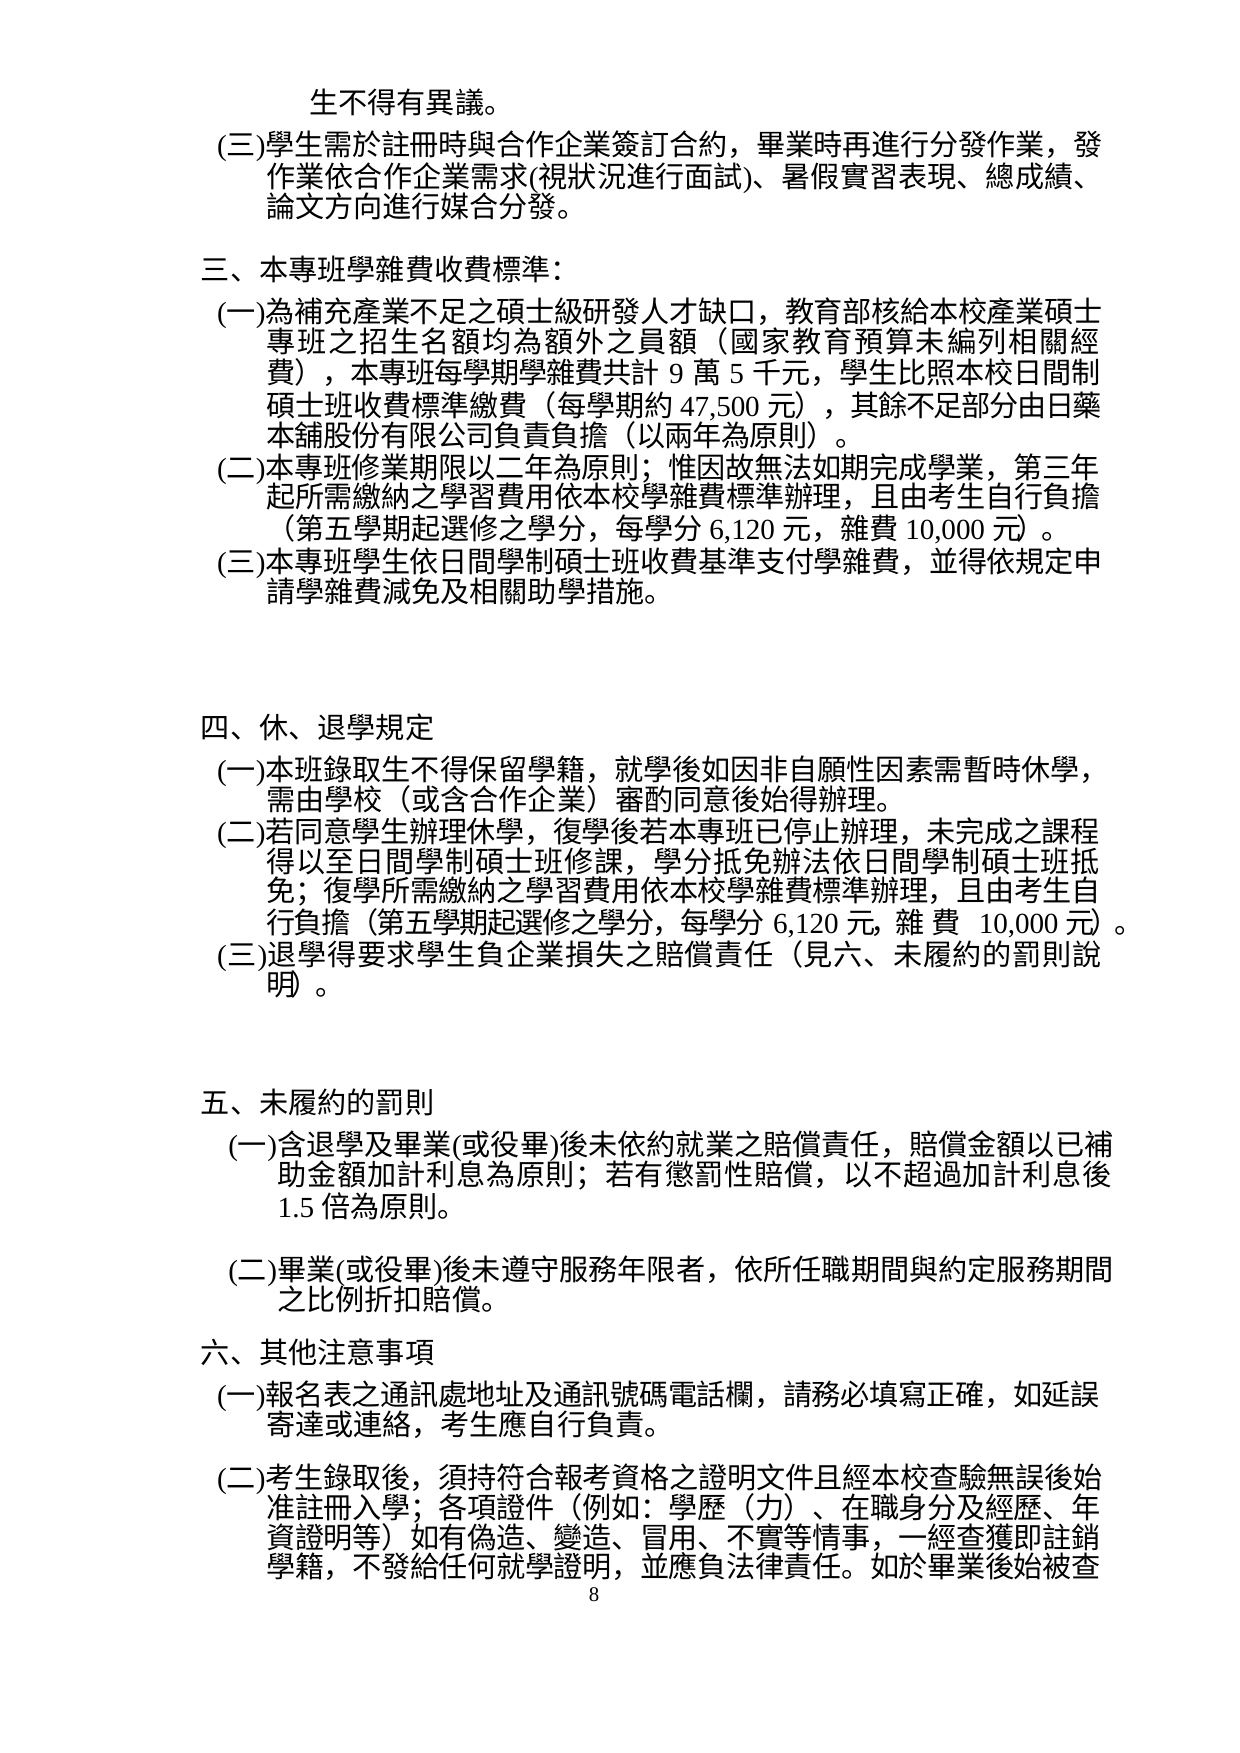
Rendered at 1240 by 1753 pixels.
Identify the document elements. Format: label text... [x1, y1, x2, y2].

text 專班之招生名額均為額外之員額（國家教育預算未編列相關經 [266, 329, 1231, 358]
text 准註冊入學；各項證件（例如：學歷（力）、在職身分及經歷、年 [266, 1496, 1231, 1525]
text 助金額加計利息為原則；若有懲罰性賠償，以不超過加計利息後 [277, 1162, 1231, 1191]
text 五、未履約的罰則 [201, 1091, 461, 1120]
text 四、休、退學規定 [201, 716, 461, 745]
text 本舖股份有限公司負責負擔（以兩年為原則）。 [266, 423, 1231, 452]
text 碩士班收費標準繳費（每學期約 47,500 元），其餘不足部分由日藥 [266, 391, 1231, 423]
text (一)報名表之通訊處地址及通訊號碼電話欄，請務必填寫正確，如延誤 [217, 1380, 1231, 1412]
text (三)本專班學生依日間學制碩士班收費基準支付學雜費，並得依規定申 [217, 546, 1231, 579]
text 起所需繳納之學習費用依本校學雜費標準辦理，且由考生自行負擔 [266, 484, 1231, 514]
text (三)退學得要求學生負企業損失之賠償責任（見六、未履約的罰則說 [217, 940, 1231, 972]
text (一)本班錄取生不得保留學籍，就學後如因非自願性因素需暫時休學， [217, 755, 1231, 787]
text (二)考生錄取後，須持符合報考資格之證明文件且經本校查驗無誤後始 [217, 1463, 1231, 1496]
text 三、本專班學雜費收費標準： [201, 257, 620, 287]
text 寄達或連絡，考生應自行負責。 [266, 1412, 1231, 1441]
text 生不得有異議。 [309, 91, 540, 120]
text （第五學期起選修之學分，每學分 6,120 元，雜費 10,000 元）。 [266, 514, 1231, 546]
text 資證明等）如有偽造、變造、冒用、不實等情事，一經查獲即註銷 [266, 1525, 1231, 1554]
text 明）。 [266, 972, 1231, 1001]
text 學籍，不發給任何就學證明，並應負法律責任。如於畢業後始被查 [266, 1554, 1231, 1583]
text (二)若同意學生辦理休學，復學後若本專班已停止辦理，未完成之課程 [217, 816, 1231, 849]
text 8 [588, 1583, 1231, 1606]
text 請學雜費減免及相關助學措施。 [266, 579, 1231, 608]
text (一)為補充產業不足之碩士級研發人才缺口，教育部核給本校產業碩士 [217, 296, 1231, 329]
text 論文方向進行媒合分發。 [266, 194, 1231, 224]
text (三)學生需於註冊時與合作企業簽訂合約，畢業時再進行分發作業，發 [217, 129, 1231, 162]
text 行負擔（第五學期起選修之學分，每學分 6,120 元，雜 費 10,000 元）。 [266, 907, 1231, 940]
text (二)畢業(或役畢)後未遵守服務年限者，依所任職期間與約定服務期間 [228, 1255, 1231, 1287]
text 1.5 倍為原則。 [277, 1191, 1231, 1224]
text 得以至日間學制碩士班修課，學分抵免辦法依日間學制碩士班抵 [266, 849, 1231, 878]
text (一)含退學及畢業(或役畢)後未依約就業之賠償責任，賠償金額以已補 [228, 1130, 1231, 1162]
text 需由學校（或含合作企業）審酌同意後始得辦理。 [266, 787, 1231, 816]
text 之比例折扣賠償。 [277, 1287, 1231, 1316]
text 六、其他注意事項 [201, 1341, 461, 1370]
text 免；復學所需繳納之學習費用依本校學雜費標準辦理，且由考生自 [266, 878, 1231, 907]
text 作業依合作企業需求(視狀況進行面試)、暑假實習表現、總成績、 [266, 162, 1231, 194]
text 費），本專班每學期學雜費共計 9 萬 5 千元，學生比照本校日間制 [266, 358, 1231, 391]
text (二)本專班修業期限以二年為原則；惟因故無法如期完成學業，第三年 [217, 452, 1231, 484]
